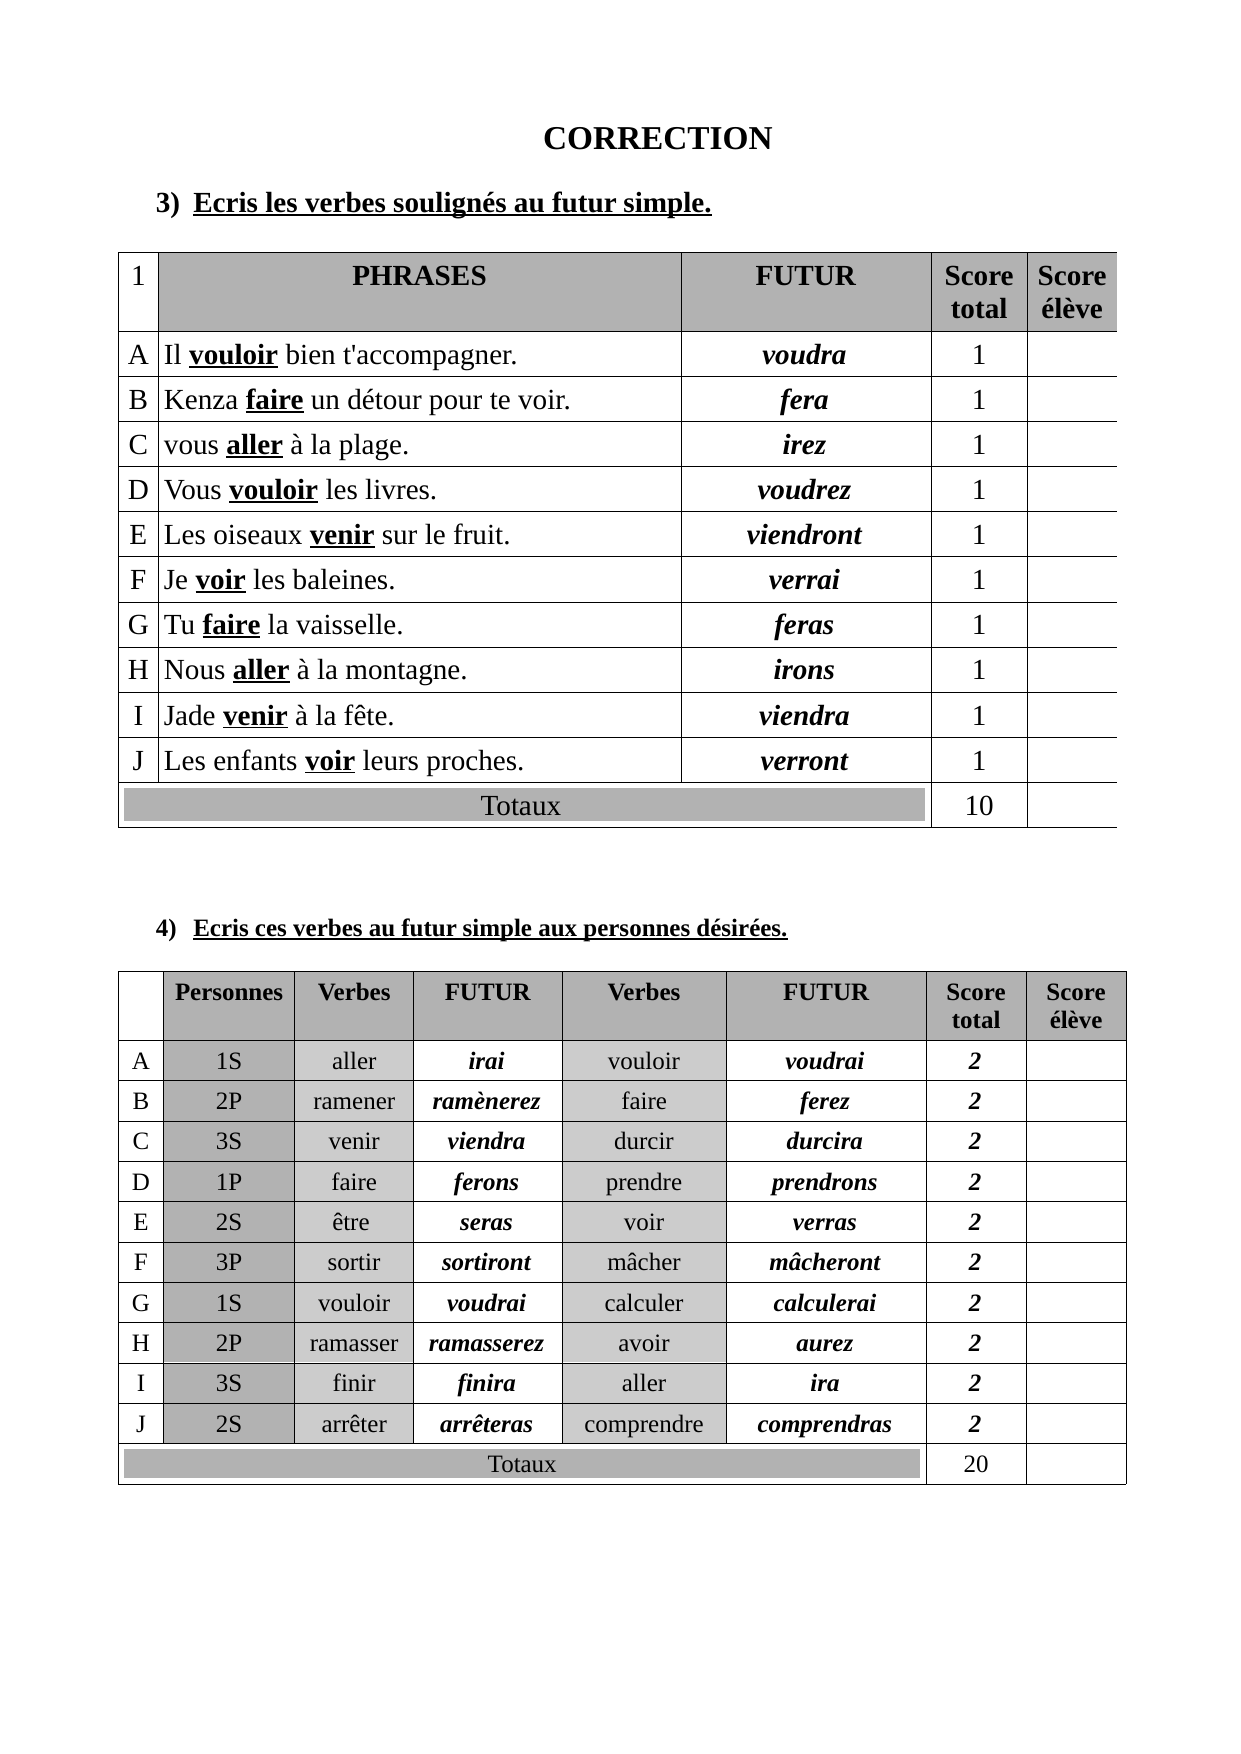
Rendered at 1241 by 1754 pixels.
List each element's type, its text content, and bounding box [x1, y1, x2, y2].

table_cell 2S [164, 1404, 294, 1443]
table_cell E [119, 1202, 163, 1242]
table_header FUTUR [682, 253, 931, 331]
table_header Score élève [1027, 972, 1126, 1040]
table_cell irons [682, 648, 931, 692]
table_cell vouloir [563, 1041, 726, 1080]
table_cell Vous vouloir les livres. [159, 467, 681, 511]
table_cell 1 [932, 512, 1027, 556]
table_cell [1028, 783, 1117, 827]
table_cell 2S [164, 1202, 294, 1242]
table_cell ferez [727, 1081, 926, 1121]
table_cell Jade venir à la fête. [159, 693, 681, 737]
table_cell verront [682, 738, 931, 782]
table_cell ferons [414, 1162, 562, 1201]
table_header FUTUR [727, 972, 926, 1040]
list Ecris ces verbes au futur simple aux personnes désirées. [156, 913, 1122, 942]
table_cell 1 [932, 603, 1027, 647]
table_cell B [119, 377, 158, 421]
table_cell sortiront [414, 1243, 562, 1282]
table_cell 2 [927, 1041, 1026, 1080]
table_cell aller [563, 1364, 726, 1403]
table_cell [1027, 1323, 1126, 1362]
table_cell 1S [164, 1041, 294, 1080]
table_cell viendra [414, 1122, 562, 1161]
table_cell viendront [682, 512, 931, 556]
table_cell 1 [932, 467, 1027, 511]
table_cell 2P [164, 1081, 294, 1121]
table_cell Totaux [119, 1444, 926, 1483]
table_cell irez [682, 422, 931, 466]
table_cell F [119, 1243, 163, 1282]
table_cell ramener [295, 1081, 413, 1121]
table_cell J [119, 1404, 163, 1443]
table_header Personnes [164, 972, 294, 1040]
list CORRECTION [156, 118, 1122, 156]
table_cell finira [414, 1364, 562, 1403]
table_cell faire [295, 1162, 413, 1201]
table_cell 2 [927, 1122, 1026, 1161]
table_cell voir [563, 1202, 726, 1242]
table_cell 2 [927, 1202, 1026, 1242]
table_cell H [119, 648, 158, 692]
table_cell verras [727, 1202, 926, 1242]
table_cell ira [727, 1364, 926, 1403]
table_cell 1 [932, 377, 1027, 421]
table_cell 1S [164, 1283, 294, 1322]
table_cell durcira [727, 1122, 926, 1161]
table_cell ramasserez [414, 1323, 562, 1362]
table_cell 1 [932, 422, 1027, 466]
table_cell irai [414, 1041, 562, 1080]
table_cell [1027, 1444, 1126, 1483]
table_cell [1027, 1122, 1126, 1161]
table_cell prendrons [727, 1162, 926, 1201]
table_cell voudrai [727, 1041, 926, 1080]
table_cell ramasser [295, 1323, 413, 1362]
table_cell 2 [927, 1404, 1026, 1443]
table_cell voudrai [414, 1283, 562, 1322]
table_cell C [119, 422, 158, 466]
table_cell mâcher [563, 1243, 726, 1282]
table_header Score total [932, 253, 1027, 331]
table_cell Kenza faire un détour pour te voir. [159, 377, 681, 421]
table_cell A [119, 332, 158, 376]
table_cell F [119, 557, 158, 602]
table_cell G [119, 1283, 163, 1322]
table_cell vouloir [295, 1283, 413, 1322]
table_cell 1 [932, 332, 1027, 376]
table_cell D [119, 467, 158, 511]
table_cell [1027, 1041, 1126, 1080]
table_cell [1028, 377, 1117, 421]
table_cell [1027, 1081, 1126, 1121]
table_cell aurez [727, 1323, 926, 1362]
table_cell [1027, 1162, 1126, 1201]
table_cell [1028, 557, 1117, 602]
table_cell être [295, 1202, 413, 1242]
table_cell J [119, 738, 158, 782]
table_cell avoir [563, 1323, 726, 1362]
table_cell [1028, 422, 1117, 466]
table_cell 3P [164, 1243, 294, 1282]
table_cell Je voir les baleines. [159, 557, 681, 602]
table_cell I [119, 693, 158, 737]
table_cell C [119, 1122, 163, 1161]
table_cell D [119, 1162, 163, 1201]
table_cell [1027, 1243, 1126, 1282]
table_cell viendra [682, 693, 931, 737]
table_cell calculerai [727, 1283, 926, 1322]
table_cell I [119, 1364, 163, 1403]
table_cell [1027, 1283, 1126, 1322]
list Ecris les verbes soulignés au futur simple. [156, 185, 1122, 219]
table_cell 3S [164, 1364, 294, 1403]
table_cell 2 [927, 1162, 1026, 1201]
table_cell voudrez [682, 467, 931, 511]
table_cell [1028, 738, 1117, 782]
table_cell aller [295, 1041, 413, 1080]
table_cell A [119, 1041, 163, 1080]
table_header [119, 972, 163, 1040]
table_header FUTUR [414, 972, 562, 1040]
table_cell arrêteras [414, 1404, 562, 1443]
table_cell feras [682, 603, 931, 647]
table_cell [1028, 332, 1117, 376]
table_cell prendre [563, 1162, 726, 1201]
table_cell Nous aller à la montagne. [159, 648, 681, 692]
table_cell seras [414, 1202, 562, 1242]
table_header Verbes [295, 972, 413, 1040]
table_cell comprendras [727, 1404, 926, 1443]
table_cell 2 [927, 1283, 1026, 1322]
table_cell finir [295, 1364, 413, 1403]
table_cell fera [682, 377, 931, 421]
table_header PHRASES [159, 253, 681, 331]
table_header Score élève [1028, 253, 1117, 331]
table_cell 2 [927, 1364, 1026, 1403]
table_cell 3S [164, 1122, 294, 1161]
table_cell Les enfants voir leurs proches. [159, 738, 681, 782]
table_cell H [119, 1323, 163, 1362]
table_cell G [119, 603, 158, 647]
table_cell Il vouloir bien t'accompagner. [159, 332, 681, 376]
table_cell [1028, 693, 1117, 737]
table_cell voudra [682, 332, 931, 376]
table_cell arrêter [295, 1404, 413, 1443]
table_cell 2 [927, 1323, 1026, 1362]
table_cell 1P [164, 1162, 294, 1201]
table_cell B [119, 1081, 163, 1121]
table_cell 1 [932, 648, 1027, 692]
table_cell 2 [927, 1081, 1026, 1121]
table_cell [1028, 467, 1117, 511]
table_cell [1027, 1364, 1126, 1403]
table_cell durcir [563, 1122, 726, 1161]
table_cell [1027, 1202, 1126, 1242]
table_cell [1027, 1404, 1126, 1443]
table_cell [1028, 648, 1117, 692]
table_header 1 [119, 253, 158, 331]
table_cell Totaux [119, 783, 931, 827]
table_cell venir [295, 1122, 413, 1161]
table_cell [1028, 603, 1117, 647]
table_cell E [119, 512, 158, 556]
table_cell vous aller à la plage. [159, 422, 681, 466]
table_header Verbes [563, 972, 726, 1040]
table_cell Les oiseaux venir sur le fruit. [159, 512, 681, 556]
table_cell 1 [932, 693, 1027, 737]
table_cell 20 [927, 1444, 1026, 1483]
table_cell 2P [164, 1323, 294, 1362]
table_cell 10 [932, 783, 1027, 827]
table_cell calculer [563, 1283, 726, 1322]
table_cell comprendre [563, 1404, 726, 1443]
table_cell faire [563, 1081, 726, 1121]
table_header Score total [927, 972, 1026, 1040]
table_cell 1 [932, 738, 1027, 782]
table_cell 1 [932, 557, 1027, 602]
table_cell sortir [295, 1243, 413, 1282]
table_cell mâcheront [727, 1243, 926, 1282]
table_cell Tu faire la vaisselle. [159, 603, 681, 647]
table_cell 2 [927, 1243, 1026, 1282]
table_cell [1028, 512, 1117, 556]
table_cell verrai [682, 557, 931, 602]
table_cell ramènerez [414, 1081, 562, 1121]
